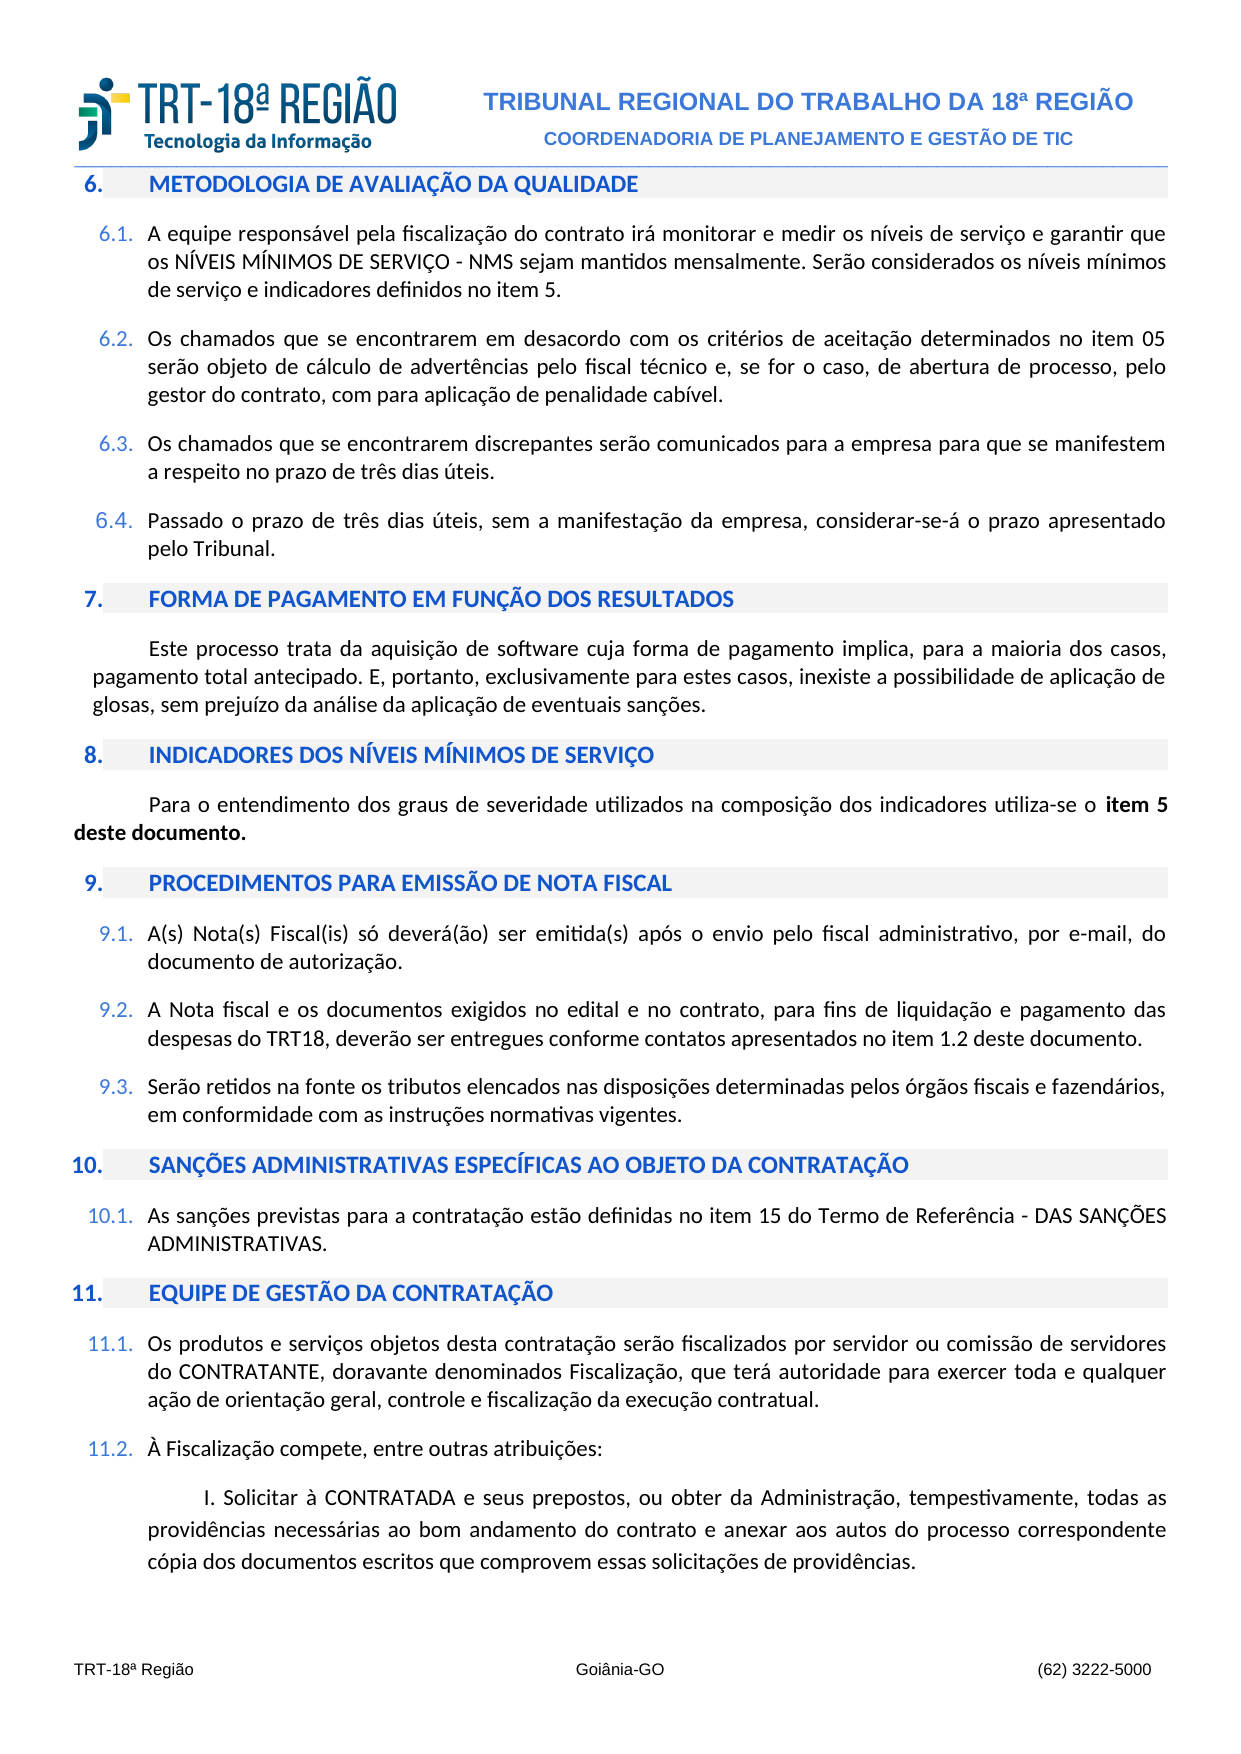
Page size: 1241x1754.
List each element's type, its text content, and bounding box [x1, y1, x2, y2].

list Serão retidos na fonte os tributos elencados nas disposições determinadas pelos órgãos fiscais e fazendários, em conformidade com as instruções normativas vigentes. [133, 1072, 1168, 1128]
list A(s) Nota(s) Fiscal(is) só deverá(ão) ser emitida(s) após o envio pelo fiscal administrativo, por e-mail, do documento de autorização. [133, 919, 1168, 975]
text Para o entendimento dos graus de severidade utilizados na composição dos indicadores utiliza-se o item 5 deste documento. [74, 791, 1168, 847]
list À Fiscalização compete, entre outras atribuições: [133, 1434, 1168, 1462]
subtitle FORMA DE PAGAMENTO EM FUNÇÃO DOS RESULTADOS [103, 583, 1168, 613]
list A equipe responsável pela fiscalização do contrato irá monitorar e medir os níveis de serviço e garantir que os NÍVEIS MÍNIMOS DE SERVIÇO - NMS sejam mantidos mensalmente. Serão considerados os níveis mínimos de serviço e indicadores definidos no item 5. [133, 219, 1168, 303]
list A Nota fiscal e os documentos exigidos no edital e no contrato, para fins de liquidação e pagamento das despesas do TRT18, deverão ser entregues conforme contatos apresentados no item 1.2 deste documento. [133, 996, 1168, 1052]
subtitle INDICADORES DOS NÍVEIS MÍNIMOS DE SERVIÇO [103, 739, 1168, 770]
list Os produtos e serviços objetos desta contratação serão fiscalizados por servidor ou comissão de servidores do CONTRATANTE, doravante denominados Fiscalização, que terá autoridade para exercer toda e qualquer ação de orientação geral, controle e fiscalização da execução contratual. [133, 1329, 1168, 1413]
subtitle METODOLOGIA DE AVALIAÇÃO DA QUALIDADE [103, 168, 1168, 198]
list Os chamados que se encontrarem discrepantes serão comunicados para a empresa para que se manifestem a respeito no prazo de três dias úteis. [133, 429, 1168, 485]
list As sanções previstas para a contratação estão definidas no item 15 do Termo de Referência - DAS SANÇÕES ADMINISTRATIVAS. [133, 1201, 1168, 1257]
text I. Solicitar à CONTRATADA e seus prepostos, ou obter da Administração, tempestivamente, todas as providências necessárias ao bom andamento do contrato e anexar aos autos do processo correspondente cópia dos documentos escritos que comprovem essas solicitações de providências. [147, 1483, 1168, 1575]
subtitle SANÇÕES ADMINISTRATIVAS ESPECÍFICAS AO OBJETO DA CONTRATAÇÃO [103, 1149, 1168, 1180]
list Passado o prazo de três dias úteis, sem a manifestação da empresa, considerar-se-á o prazo apresentado pelo Tribunal. [133, 506, 1168, 562]
picture [73, 73, 401, 155]
subtitle EQUIPE DE GESTÃO DA CONTRATAÇÃO [103, 1278, 1168, 1308]
text Este processo trata da aquisição de software cuja forma de pagamento implica, para a maioria dos casos, pagamento total antecipado. E, portanto, exclusivamente para estes casos, inexiste a possibilidade de aplicação de glosas, sem prejuízo da análise da aplicação de eventuais sanções. [92, 634, 1168, 718]
list Os chamados que se encontrarem em desacordo com os critérios de aceitação determinados no item 05 serão objeto de cálculo de advertências pelo fiscal técnico e, se for o caso, de abertura de processo, pelo gestor do contrato, com para aplicação de penalidade cabível. [133, 324, 1168, 408]
subtitle PROCEDIMENTOS PARA EMISSÃO DE NOTA FISCAL [103, 867, 1168, 898]
